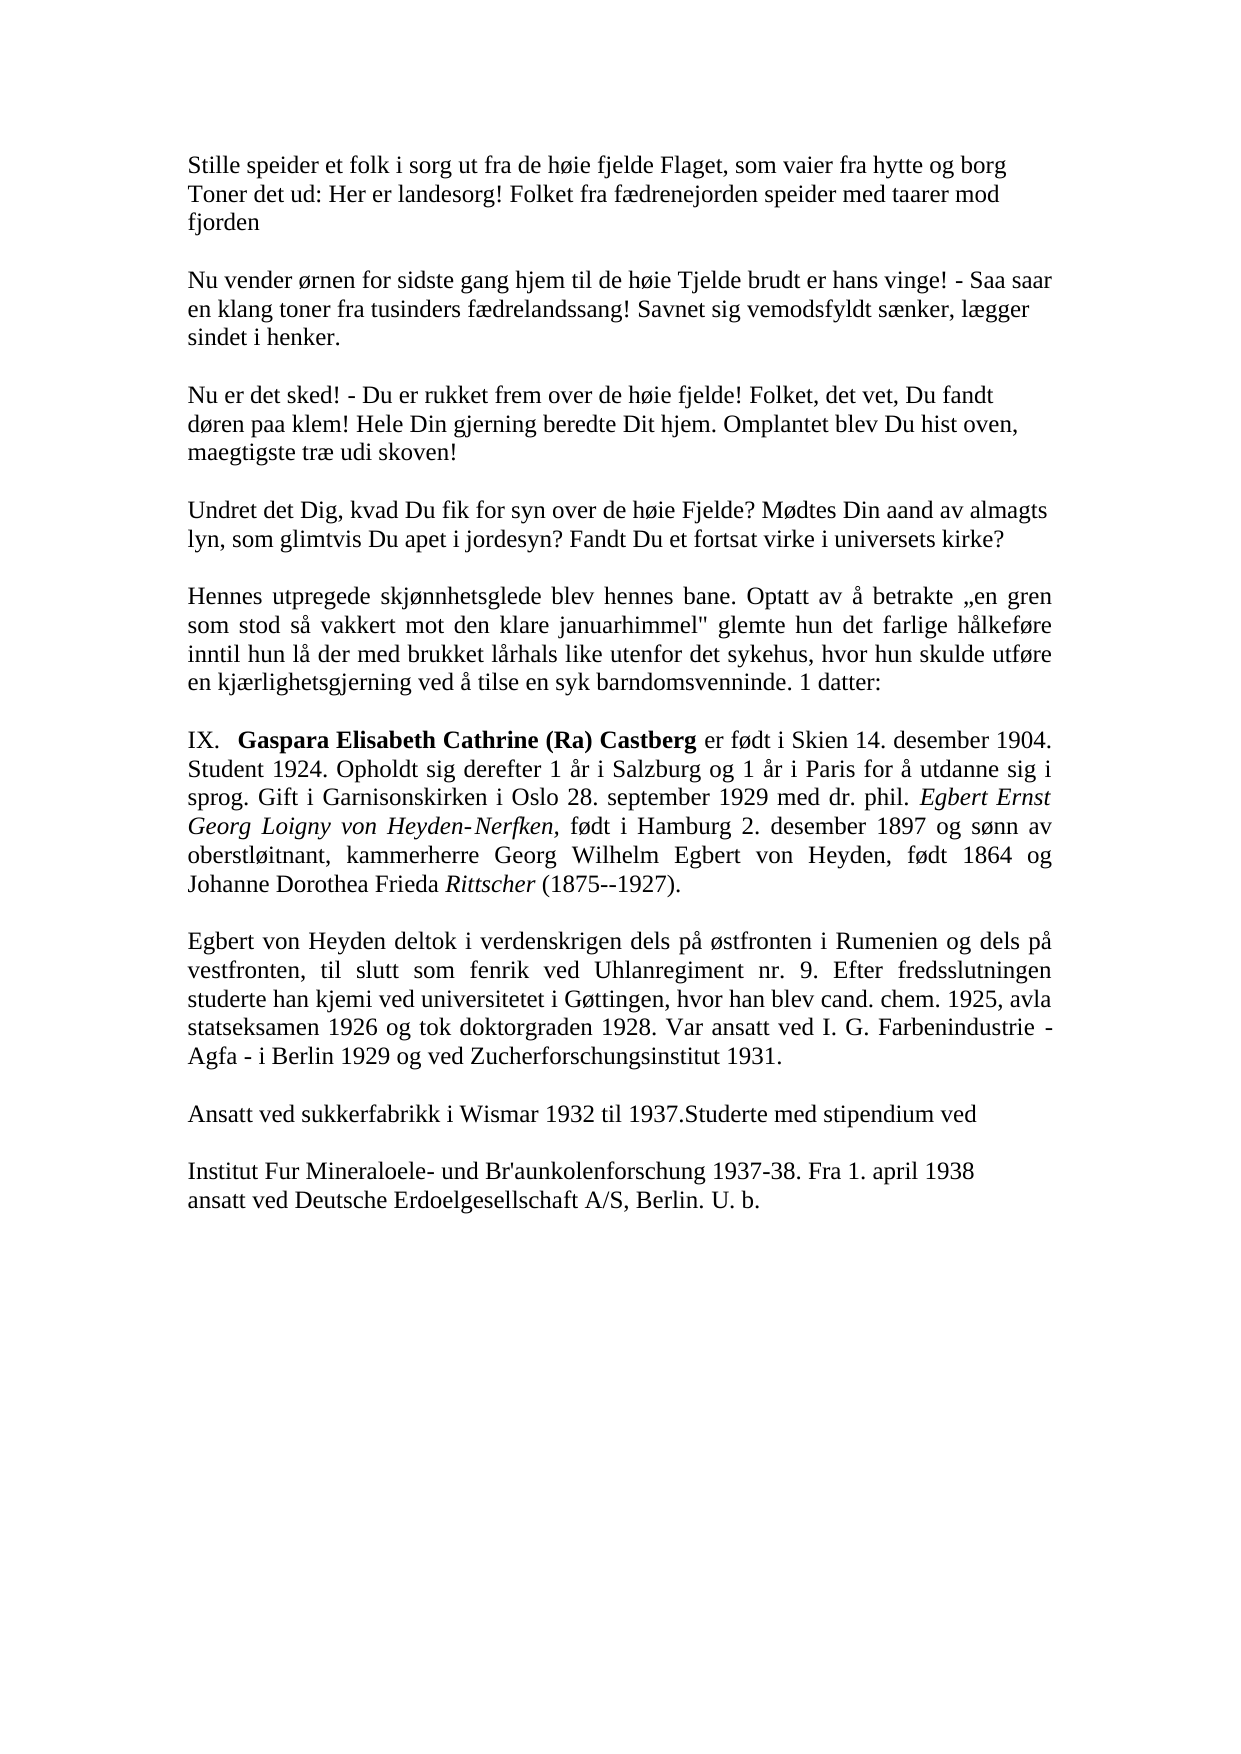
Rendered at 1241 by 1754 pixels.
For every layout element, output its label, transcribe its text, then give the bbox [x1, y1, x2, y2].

text Egbert von Heyden deltok i verdenskrigen dels på østfronten i Rumenien og dels på vestfronten, til slutt som fenrik ved Uhlanregiment nr. 9. Efter fredsslutningen studerte han kjemi ved universitetet i Gøttingen, hvor han blev cand. chem. 1925, avla statseksamen 1926 og tok doktorgraden 1928. Var ansatt ved I. G. Farbenindustrie ‑ Agfa ‑ i Berlin 1929 og ved Zucherforschungsinstitut 1931. [187, 926, 1053, 1070]
text Undret det Dig, kvad Du fik for syn over de høie Fjelde? Mødtes Din aand av almagts lyn, som glimtvis Du apet i jordesyn? Fandt Du et fortsat virke i universets kirke? [187, 495, 1053, 552]
text Nu er det sked! ‑ Du er rukket frem over de høie fjelde! Folket, det vet, Du fandt døren paa klem! Hele Din gjerning beredte Dit hjem. Omplantet blev Du hist oven, maegtigste træ udi skoven! [187, 380, 1053, 466]
text ansatt ved Deutsche Erdoelgesellschaft A/S, Berlin. U. b. [187, 1185, 1053, 1214]
text Nu vender ørnen for sidste gang hjem til de høie Tjelde brudt er hans vinge! ‑ Saa saar en klang toner fra tusinders fædrelandssang! Savnet sig vemodsfyldt sænker, lægger sindet i henker. [187, 265, 1053, 351]
text Stille speider et folk i sorg ut fra de høie fjelde Flaget, som vaier fra hytte og borg Toner det ud: Her er landesorg! Folket fra fædrenejorden speider med taarer mod fjorden [187, 150, 1053, 236]
text Institut Fur Mineraloele‑ und Br'aunkolenforschung 1937‑38. Fra 1. april 1938 [187, 1156, 1053, 1185]
text Hennes utpregede skjønnhetsglede blev hennes bane. Optatt av å betrakte „en gren som stod så vakkert mot den klare januarhimmel" glemte hun det farlige hålkeføre inntil hun lå der med brukket lårhals like utenfor det sykehus, hvor hun skulde utføre en kjærlighetsgjerning ved å tilse en syk barndomsvenninde. 1 datter: [187, 581, 1053, 696]
text IX. Gaspara Elisabeth Cathrine (Ra) Castberg er født i Skien 14. desember 1904. Student 1924. Opholdt sig derefter 1 år i Salzburg og 1 år i Paris for å utdanne sig i sprog. Gift i Garnisonskirken i Oslo 28. september 1929 med dr. phil. Egbert Ernst Georg Loigny von Heyden‑Nerfken, født i Hamburg 2. desember 1897 og sønn av oberstløitnant, kammerherre Georg Wilhelm Egbert von Heyden, født 1864 og Johanne Dorothea Frieda Rittscher (1875‑‑1927). [187, 725, 1053, 897]
text Ansatt ved sukkerfabrikk i Wismar 1932 til 1937.Studerte med stipendium ved [187, 1099, 1053, 1127]
